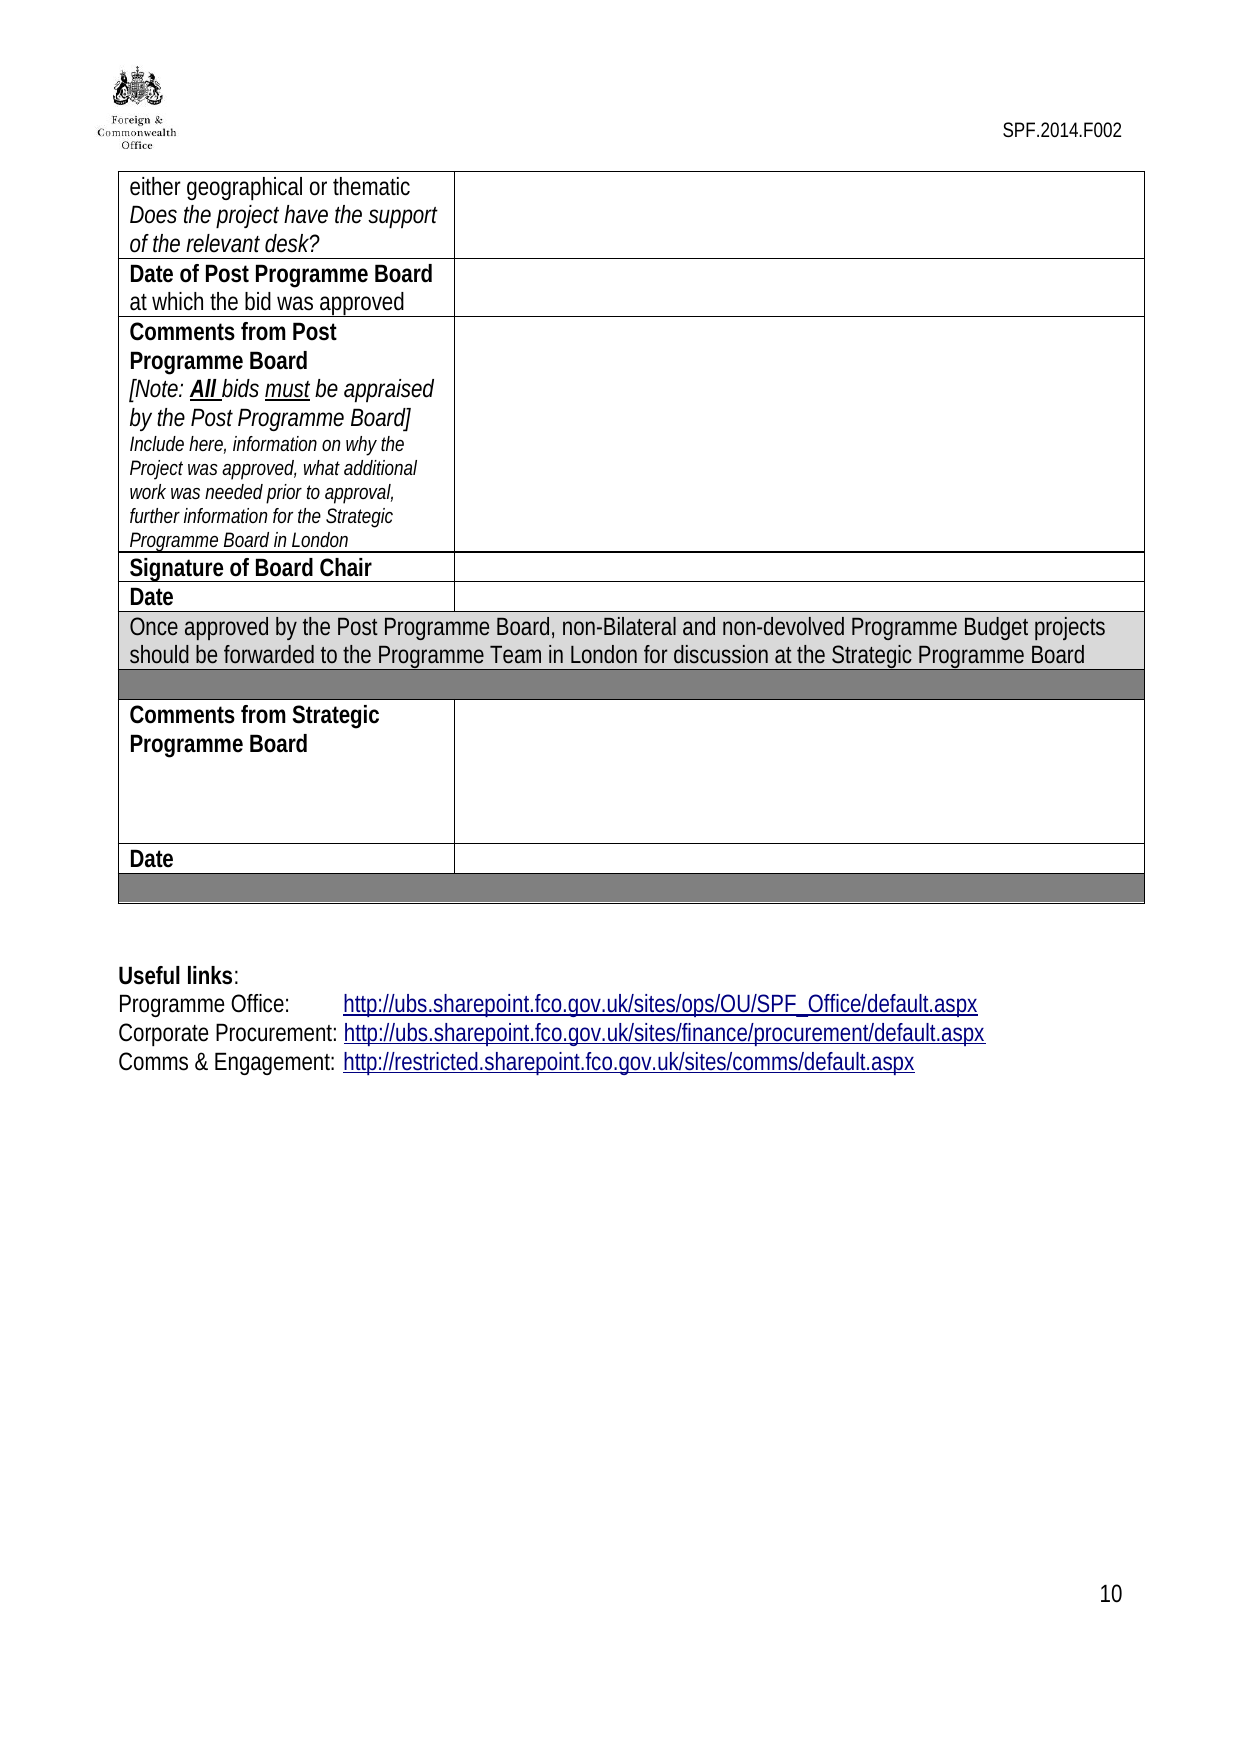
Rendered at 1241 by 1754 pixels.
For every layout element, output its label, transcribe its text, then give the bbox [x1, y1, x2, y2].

table_cell Date of Post Programme Board at which the bid was approved [119, 259, 454, 316]
table_cell Date [119, 582, 454, 611]
table_cell Once approved by the Post Programme Board, non-Bilateral and non-devolved Programme Budget projects should be forwarded to the Programme Team in London for discussion at the Strategic Programme Board [119, 612, 1144, 669]
table_cell either geographical or thematic Does the project have the support of the relevant desk? [119, 172, 454, 258]
table_cell [455, 317, 1144, 551]
table_cell [455, 553, 1144, 581]
text Programme Office: http://ubs.sharepoint.fco.gov.uk/sites/ops/OU/SPF_Office/default.aspx [118, 989, 1122, 1018]
table_cell [455, 582, 1144, 611]
text Comms & Engagement: http://restricted.sharepoint.fco.gov.uk/sites/comms/default.aspx [118, 1047, 1122, 1075]
table_cell Signature of Board Chair [119, 553, 454, 581]
text Corporate Procurement: http://ubs.sharepoint.fco.gov.uk/sites/finance/procurement/default.aspx [118, 1018, 1122, 1047]
table_cell [455, 172, 1144, 258]
text Useful links: [118, 961, 1122, 989]
table_cell Comments from Strategic Programme Board [119, 700, 454, 843]
table_cell [119, 874, 1144, 902]
table_cell Comments from Post Programme Board [Note: All bids must be appraised by the Post Programme Board] Include here, information on why the Project was approved, what additional work was needed prior to approval, further information for the Strategic Programme Board in London [119, 317, 454, 551]
table_cell [119, 670, 1144, 699]
table_cell [455, 700, 1144, 843]
table_cell [455, 844, 1144, 873]
table_cell [455, 259, 1144, 316]
table_cell Date [119, 844, 454, 873]
